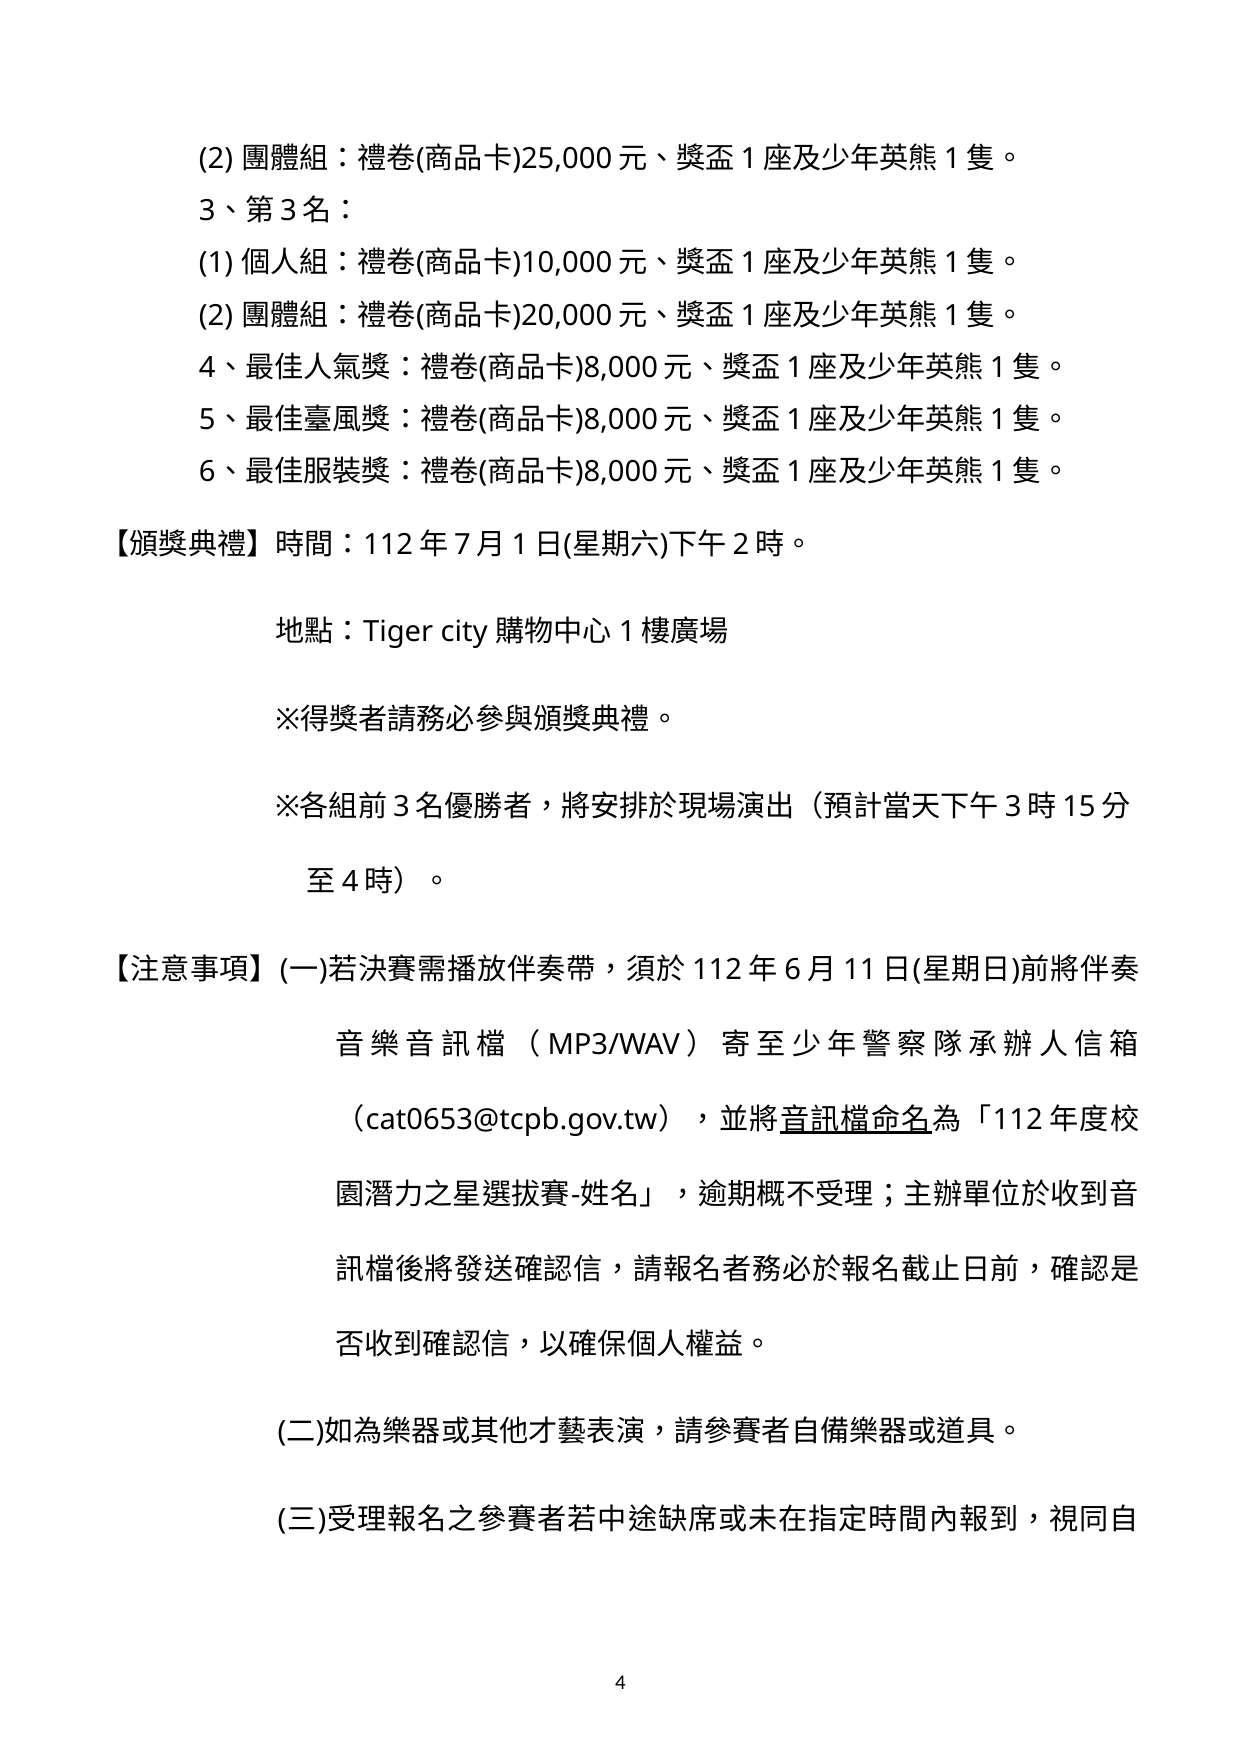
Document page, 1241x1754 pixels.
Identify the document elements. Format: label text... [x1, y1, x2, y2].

text ※各組前3名優勝者，將安排於現場演出（預計當天下午3時15分至4時）。 [275, 767, 1140, 917]
text 【注意事項】(一)若決賽需播放伴奏帶，須於112年6月11日(星期日)前將伴奏音樂音訊檔（MP3/WAV）寄至少年警察隊承辦人信箱（cat0653@tcpb.gov.tw），並將音訊檔命名為「112年度校園潛力之星選拔賽-姓名」，逾期概不受理；主辦單位於收到音訊檔後將發送確認信，請報名者務必於報名截止日前，確認是否收到確認信，以確保個人權益。 [101, 929, 1140, 1379]
text 【頒獎典禮】時間：112年7月1日(星期六)下午2時。 [100, 504, 1140, 579]
text 6、最佳服裝獎：禮卷(商品卡)8,000元、獎盃1座及少年英熊1隻。 [100, 439, 1140, 492]
text 3、第3名： [100, 179, 1140, 231]
text 地點：Tiger city 購物中心 1樓廣場 [275, 592, 1140, 667]
text (三)受理報名之參賽者若中途缺席或未在指定時間內報到，視同自 [277, 1479, 1140, 1554]
text (2) 團體組：禮卷(商品卡)20,000元、獎盃1座及少年英熊1隻。 [100, 283, 1140, 335]
text 5、最佳臺風獎：禮卷(商品卡)8,000元、獎盃1座及少年英熊1隻。 [100, 387, 1140, 439]
text 4、最佳人氣獎：禮卷(商品卡)8,000元、獎盃1座及少年英熊1隻。 [100, 335, 1140, 387]
text ※得獎者請務必參與頒獎典禮。 [275, 679, 1140, 754]
text (二)如為樂器或其他才藝表演，請參賽者自備樂器或道具。 [277, 1392, 1140, 1467]
text (2) 團體組：禮卷(商品卡)25,000元、獎盃1座及少年英熊1隻。 [100, 127, 1140, 179]
text (1) 個人組：禮卷(商品卡)10,000元、獎盃1座及少年英熊1隻。 [100, 231, 1140, 283]
